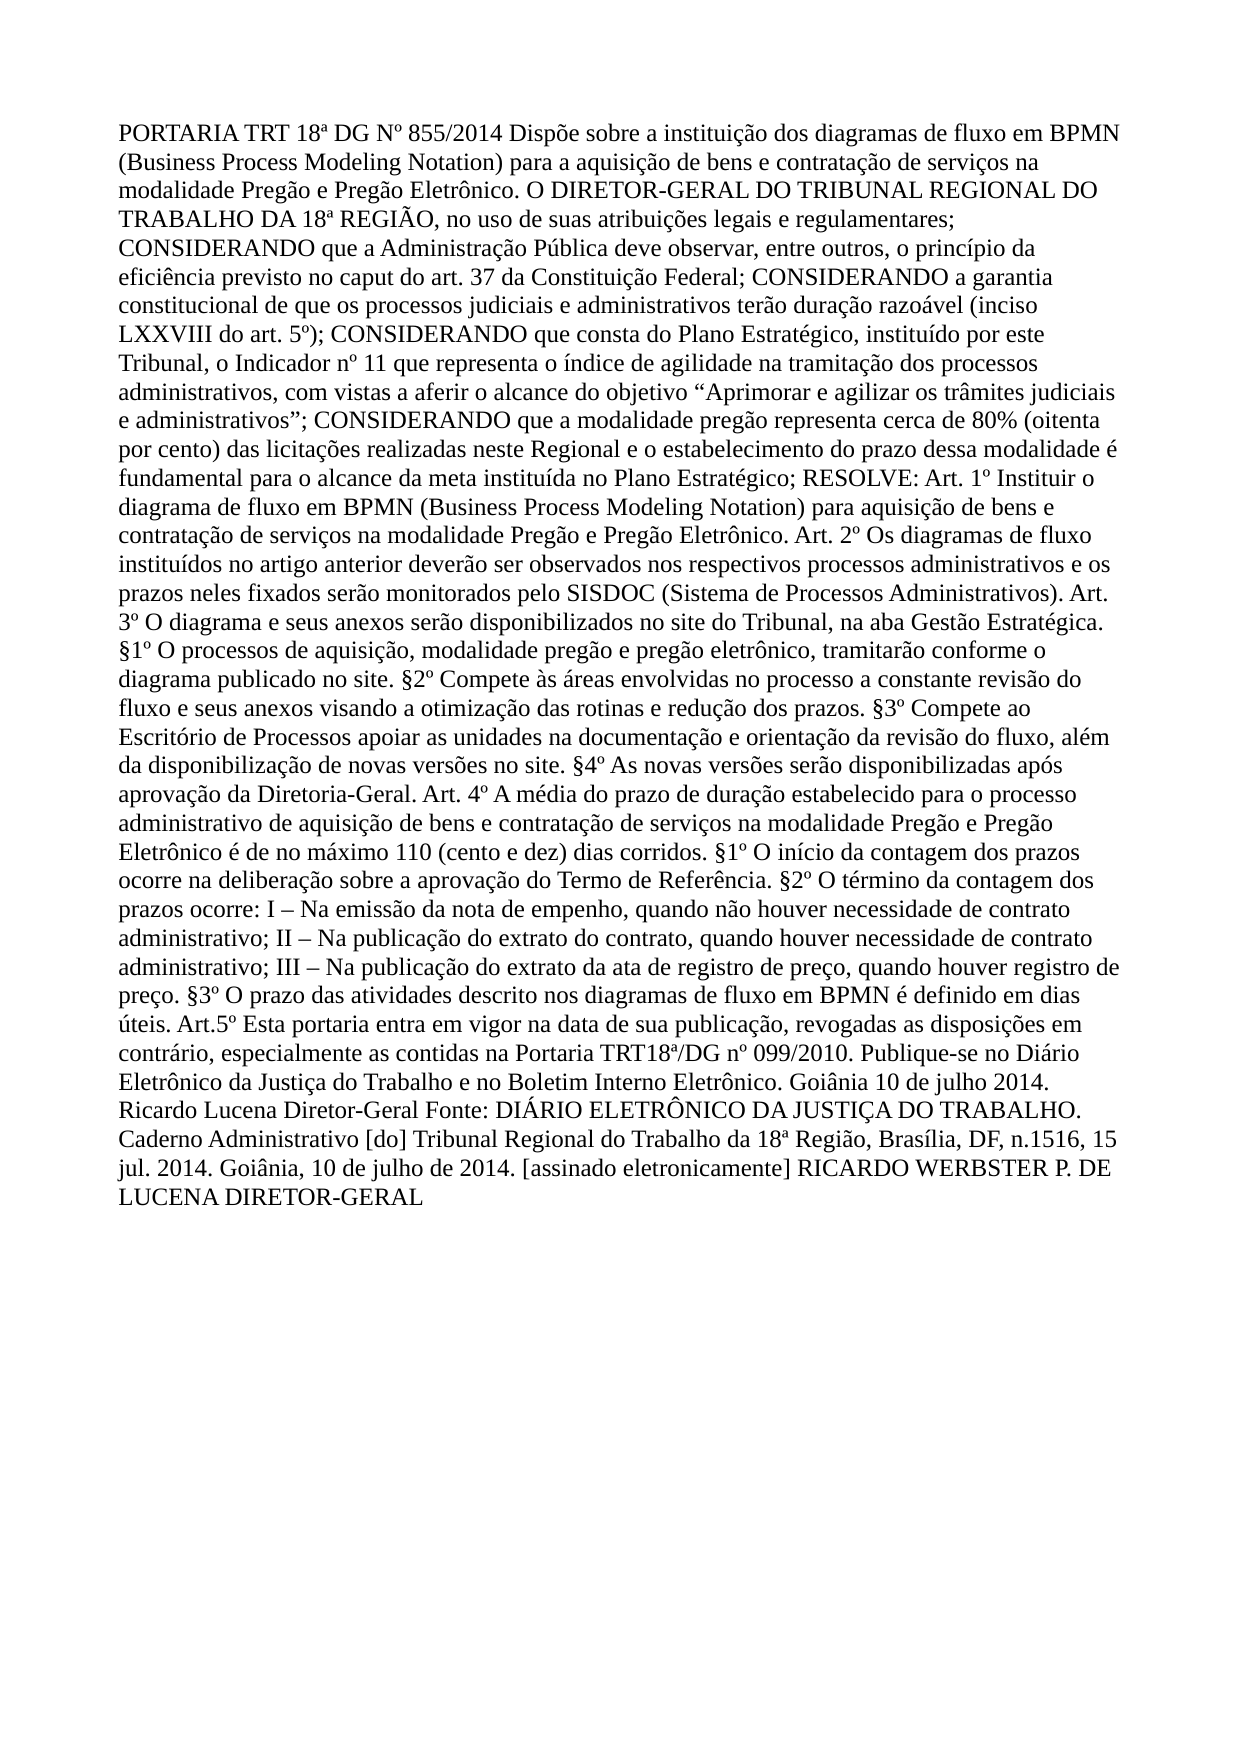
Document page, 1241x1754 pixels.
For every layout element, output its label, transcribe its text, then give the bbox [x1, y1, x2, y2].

text PORTARIA TRT 18ª DG Nº 855/2014 Dispõe sobre a instituição dos diagramas de fluxo em BPMN (Business Process Modeling Notation) para a aquisição de bens e contratação de serviços na modalidade Pregão e Pregão Eletrônico. O DIRETOR-GERAL DO TRIBUNAL REGIONAL DO TRABALHO DA 18ª REGIÃO, no uso de suas atribuições legais e regulamentares; CONSIDERANDO que a Administração Pública deve observar, entre outros, o princípio da eficiência previsto no caput do art. 37 da Constituição Federal; CONSIDERANDO a garantia constitucional de que os processos judiciais e administrativos terão duração razoável (inciso LXXVIII do art. 5º); CONSIDERANDO que consta do Plano Estratégico, instituído por este Tribunal, o Indicador nº 11 que representa o índice de agilidade na tramitação dos processos administrativos, com vistas a aferir o alcance do objetivo “Aprimorar e agilizar os trâmites judiciais e administrativos”; CONSIDERANDO que a modalidade pregão representa cerca de 80% (oitenta por cento) das licitações realizadas neste Regional e o estabelecimento do prazo dessa modalidade é fundamental para o alcance da meta instituída no Plano Estratégico; RESOLVE: Art. 1º Instituir o diagrama de fluxo em BPMN (Business Process Modeling Notation) para aquisição de bens e contratação de serviços na modalidade Pregão e Pregão Eletrônico. Art. 2º Os diagramas de fluxo instituídos no artigo anterior deverão ser observados nos respectivos processos administrativos e os prazos neles fixados serão monitorados pelo SISDOC (Sistema de Processos Administrativos). Art. 3º O diagrama e seus anexos serão disponibilizados no site do Tribunal, na aba Gestão Estratégica. §1º O processos de aquisição, modalidade pregão e pregão eletrônico, tramitarão conforme o diagrama publicado no site. §2º Compete às áreas envolvidas no processo a constante revisão do fluxo e seus anexos visando a otimização das rotinas e redução dos prazos. §3º Compete ao Escritório de Processos apoiar as unidades na documentação e orientação da revisão do fluxo, além da disponibilização de novas versões no site. §4º As novas versões serão disponibilizadas após aprovação da Diretoria-Geral. Art. 4º A média do prazo de duração estabelecido para o processo administrativo de aquisição de bens e contratação de serviços na modalidade Pregão e Pregão Eletrônico é de no máximo 110 (cento e dez) dias corridos. §1º O início da contagem dos prazos ocorre na deliberação sobre a aprovação do Termo de Referência. §2º O término da contagem dos prazos ocorre: I – Na emissão da nota de empenho, quando não houver necessidade de contrato administrativo; II – Na publicação do extrato do contrato, quando houver necessidade de contrato administrativo; III – Na publicação do extrato da ata de registro de preço, quando houver registro de preço. §3º O prazo das atividades descrito nos diagramas de fluxo em BPMN é definido em dias úteis. Art.5º Esta portaria entra em vigor na data de sua publicação, revogadas as disposições em contrário, especialmente as contidas na Portaria TRT18ª/DG nº 099/2010. Publique-se no Diário Eletrônico da Justiça do Trabalho e no Boletim Interno Eletrônico. Goiânia 10 de julho 2014. Ricardo Lucena Diretor-Geral Fonte: DIÁRIO ELETRÔNICO DA JUSTIÇA DO TRABALHO. Caderno Administrativo [do] Tribunal Regional do Trabalho da 18ª Região, Brasília, DF, n.1516, 15 jul. 2014. Goiânia, 10 de julho de 2014. [assinado eletronicamente] RICARDO WERBSTER P. DE LUCENA DIRETOR-GERAL [118, 118, 1122, 1211]
